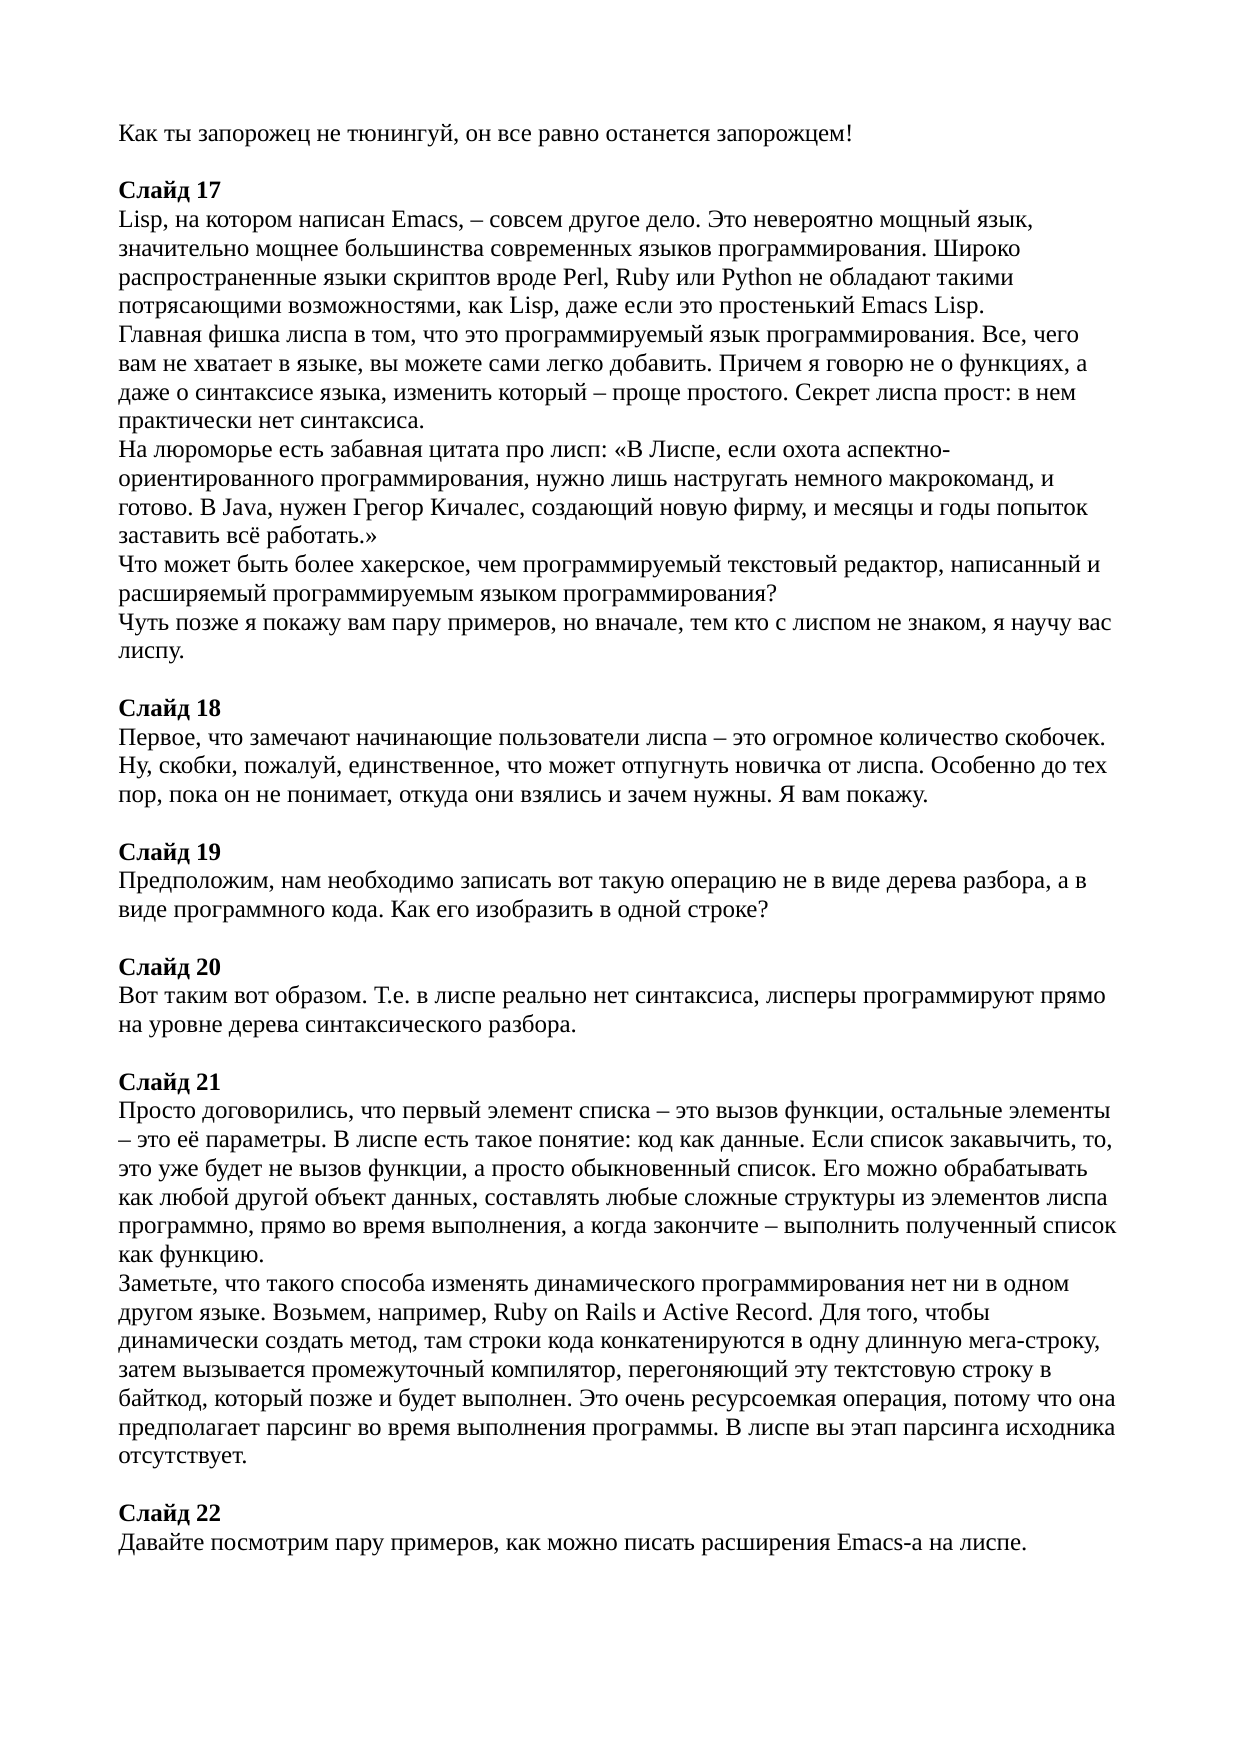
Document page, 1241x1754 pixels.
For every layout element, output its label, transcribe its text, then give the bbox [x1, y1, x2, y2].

text Слайд 18 [118, 693, 1122, 722]
text Слайд 22 [118, 1498, 1122, 1527]
text Что может быть более хакерское, чем программируемый текстовый редактор, написанный и расширяемый программируемым языком программирования? [118, 549, 1122, 607]
text Слайд 17 [118, 176, 1122, 204]
text Заметьте, что такого способа изменять динамического программирования нет ни в одном другом языке. Возьмем, например, Ruby on Rails и Active Record. Для того, чтобы динамически создать метод, там строки кода конкатенируются в одну длинную мега-строку, затем вызывается промежуточный компилятор, перегоняющий эту тектстовую строку в байткод, который позже и будет выполнен. Это очень ресурсоемкая операция, потому что она предполагает парсинг во время выполнения программы. В лиспе вы этап парсинга исходника отсутствует. [118, 1268, 1122, 1469]
text Давайте посмотрим пару примеров, как можно писать расширения Emacs-а на лиспе. [118, 1527, 1122, 1556]
text Слайд 19 [118, 837, 1122, 866]
text Предположим, нам необходимо записать вот такую операцию не в виде дерева разбора, а в виде программного кода. Как его изобразить в одной строке? [118, 866, 1122, 923]
text Как ты запорожец не тюнингуй, он все равно останется запорожцем! [118, 118, 1122, 147]
text Слайд 21 [118, 1067, 1122, 1096]
text Чуть позже я покажу вам пару примеров, но вначале, тем кто с лиспом не знаком, я научу вас лиспу. [118, 607, 1122, 664]
text Просто договорились, что первый элемент списка – это вызов функции, остальные элементы – это её параметры. В лиспе есть такое понятие: код как данные. Если список закавычить, то, это уже будет не вызов функции, а просто обыкновенный список. Его можно обрабатывать как любой другой объект данных, составлять любые сложные структуры из элементов лиспа программно, прямо во время выполнения, а когда закончите – выполнить полученный список как функцию. [118, 1096, 1122, 1268]
text Lisp, на котором написан Emacs, – совсем другое дело. Это невероятно мощный язык, значительно мощнее большинства современных языков программирования. Широко распространенные языки скриптов вроде Perl, Ruby или Python не обладают такими потрясающими возможностями, как Lisp, даже если это простенький Emacs Lisp. [118, 204, 1122, 319]
text На люроморье есть забавная цитата про лисп: «В Лиспе, если охота аспектно-ориентированного программирования, нужно лишь настругать немного макрокоманд, и готово. В Java, нужен Грегор Кичалес, создающий новую фирму, и месяцы и годы попыток заставить всё работать.» [118, 434, 1122, 549]
text Первое, что замечают начинающие пользователи лиспа – это огромное количество скобочек. Ну, скобки, пожалуй, единственное, что может отпугнуть новичка от лиспа. Особенно до тех пор, пока он не понимает, откуда они взялись и зачем нужны. Я вам покажу. [118, 722, 1122, 808]
text Слайд 20 [118, 952, 1122, 981]
text Вот таким вот образом. Т.е. в лиспе реально нет синтаксиса, лисперы программируют прямо на уровне дерева синтаксического разбора. [118, 981, 1122, 1038]
text Главная фишка лиспа в том, что это программируемый язык программирования. Все, чего вам не хватает в языке, вы можете сами легко добавить. Причем я говорю не о функциях, а даже о синтаксисе языка, изменить который – проще простого. Секрет лиспа прост: в нем практически нет синтаксиса. [118, 319, 1122, 434]
